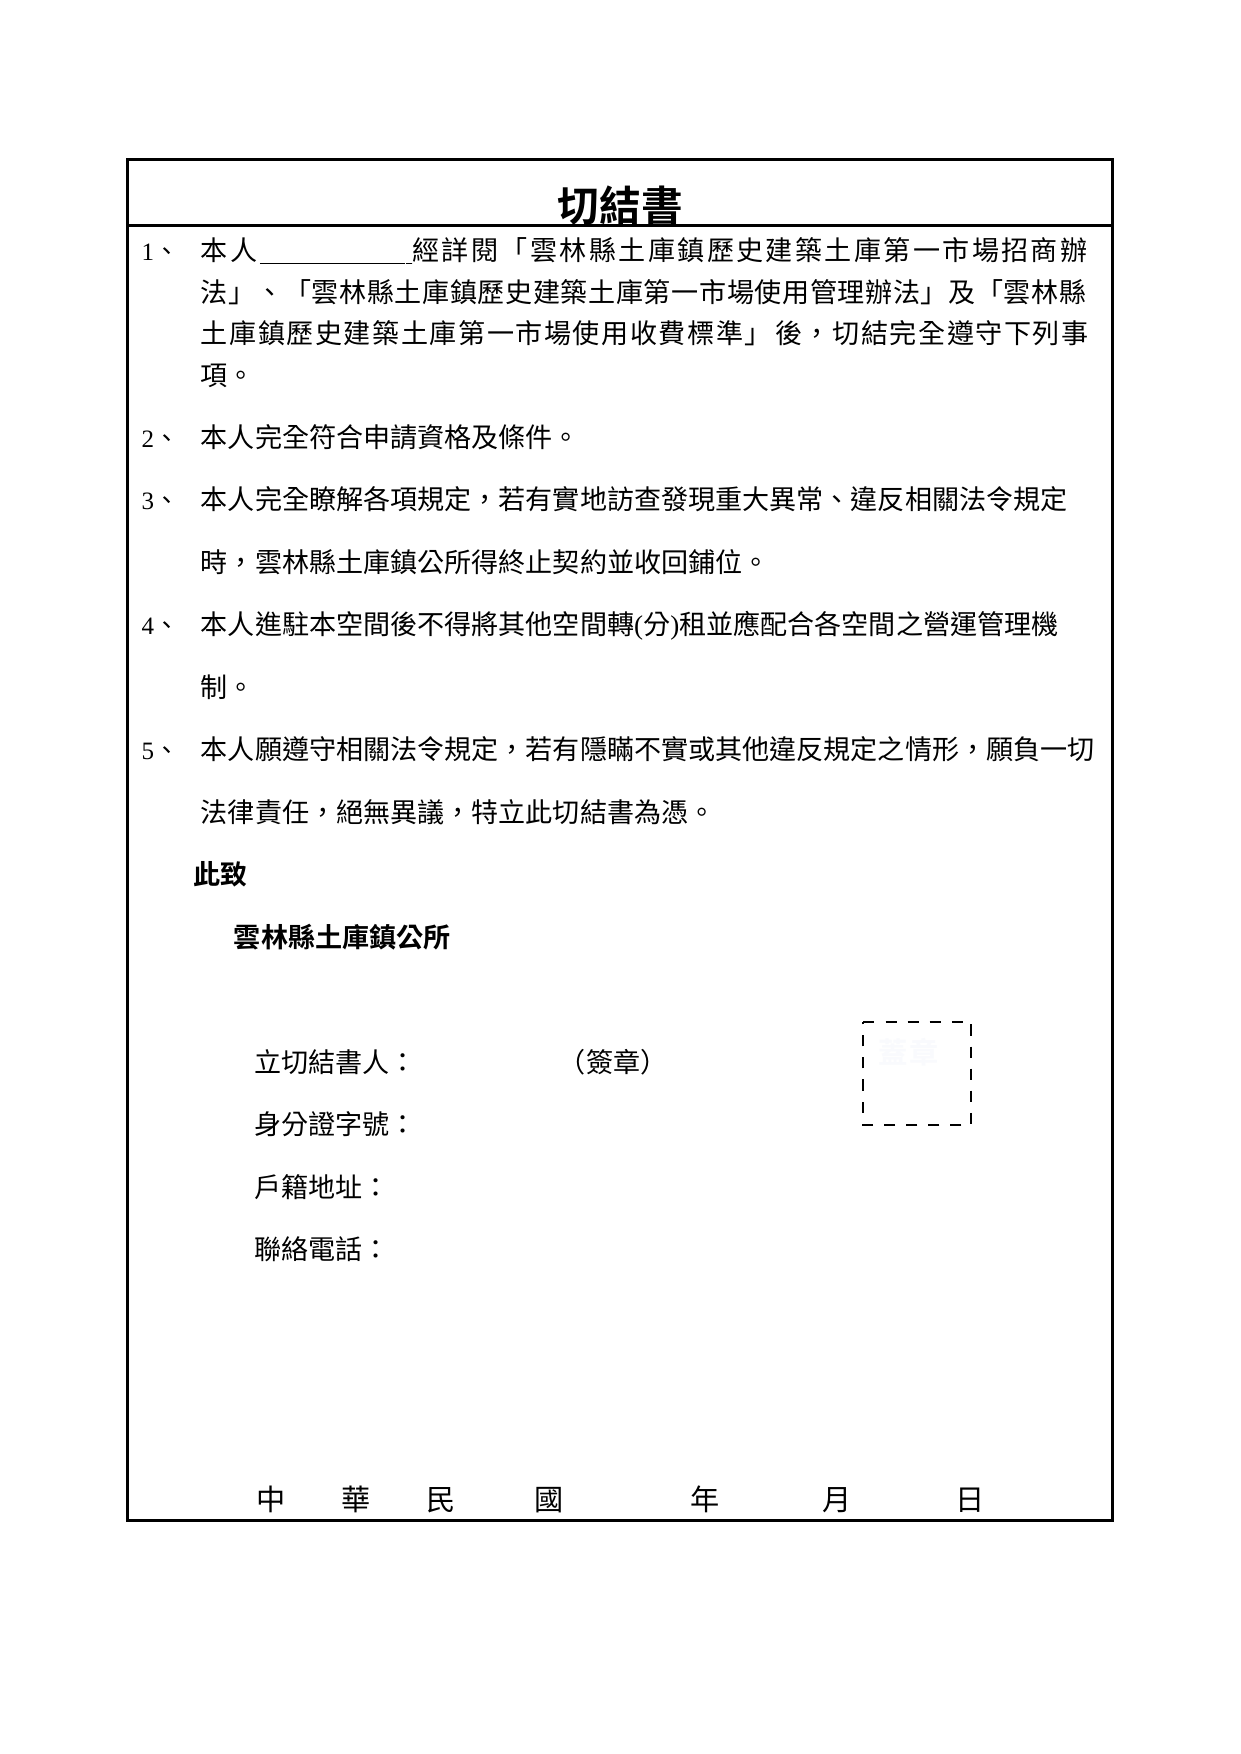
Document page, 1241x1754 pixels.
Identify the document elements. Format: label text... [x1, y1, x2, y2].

table_header 切結書 [129, 161, 1111, 224]
table_cell 本人 經詳閱「雲林縣土庫鎮歷史建築土庫第一市場招商辦法」、「雲林縣土庫鎮歷史建築土庫第一市場使用管理辦法」及「雲林縣土庫鎮歷史建築土庫第一市場使用收費標準」後，切結完全遵守下列事項。 本人完全符合申請資格及條件。 本人完全瞭解各項規定，若有實地訪查發現重大異常、違反相關法令規定時，雲林縣土庫鎮公所得終止契約並收回鋪位。 本人進駐本空間後不得將其他空間轉(分)租並應配合各空間之營運管理機制。 本人願遵守相關法令規定，若有隱瞞不實或其他違反規定之情形，願負一切法律責任，絕無異議，特立此切結書為憑。 此致 雲林縣土庫鎮公所 立切結書人： （簽章） 身分證字號： 戶籍地址： 聯絡電話： 中 華 民 國 年 月 日 [129, 227, 1111, 1519]
